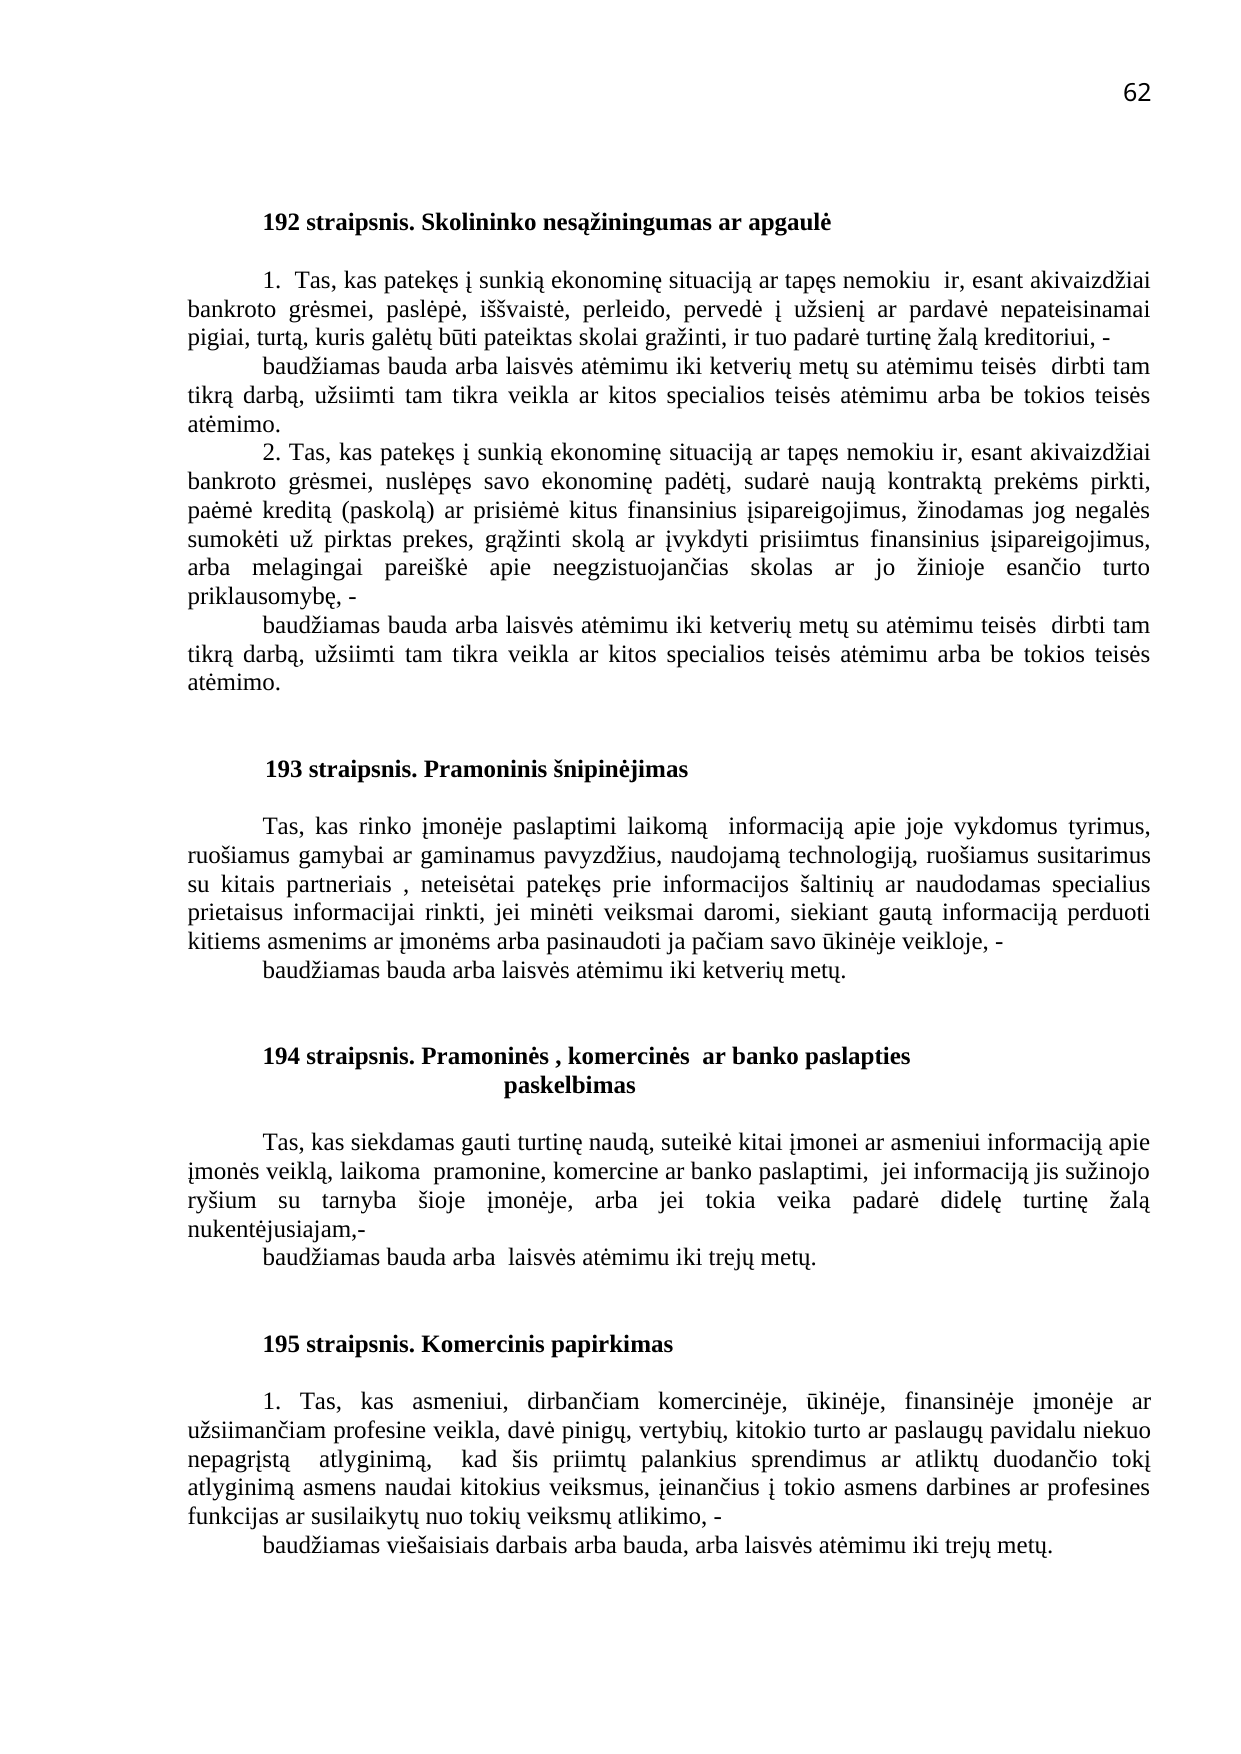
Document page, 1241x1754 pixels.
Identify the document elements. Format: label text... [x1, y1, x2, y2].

text 194 straipsnis. Pramoninės , komercinės ar banko paslapties [187, 1041, 1152, 1070]
text Tas, kas siekdamas gauti turtinę naudą, suteikė kitai įmonei ar asmeniui informaciją apie įmonės veiklą, laikoma pramonine, komercine ar banko paslaptimi, jei informaciją jis sužinojo ryšium su tarnyba šioje įmonėje, arba jei tokia veika padarė didelę turtinę žalą nukentėjusiajam,- [187, 1127, 1152, 1242]
text paskelbimas [187, 1070, 1152, 1099]
text 192 straipsnis. Skolininko nesąžiningumas ar apgaulė [187, 207, 1152, 236]
text 193 straipsnis. Pramoninis šnipinėjimas [187, 754, 1152, 782]
text 1. Tas, kas asmeniui, dirbančiam komercinėje, ūkinėje, finansinėje įmonėje ar užsiimančiam profesine veikla, davė pinigų, vertybių, kitokio turto ar paslaugų pavidalu niekuo nepagrįstą atlyginimą, kad šis priimtų palankius sprendimus ar atliktų duodančio tokį atlyginimą asmens naudai kitokius veiksmus, įeinančius į tokio asmens darbines ar profesines funkcijas ar susilaikytų nuo tokių veiksmų atlikimo, - [187, 1386, 1152, 1530]
text 1. Tas, kas patekęs į sunkią ekonominę situaciją ar tapęs nemokiu ir, esant akivaizdžiai bankroto grėsmei, paslėpė, iššvaistė, perleido, pervedė į užsienį ar pardavė nepateisinamai pigiai, turtą, kuris galėtų būti pateiktas skolai gražinti, ir tuo padarė turtinę žalą kreditoriui, - [187, 265, 1152, 351]
text baudžiamas viešaisiais darbais arba bauda, arba laisvės atėmimu iki trejų metų. [187, 1530, 1152, 1559]
text baudžiamas bauda arba laisvės atėmimu iki trejų metų. [187, 1242, 1152, 1271]
text baudžiamas bauda arba laisvės atėmimu iki ketverių metų su atėmimu teisės dirbti tam tikrą darbą, užsiimti tam tikra veikla ar kitos specialios teisės atėmimu arba be tokios teisės atėmimo. [187, 351, 1152, 437]
text Tas, kas rinko įmonėje paslaptimi laikomą informaciją apie joje vykdomus tyrimus, ruošiamus gamybai ar gaminamus pavyzdžius, naudojamą technologiją, ruošiamus susitarimus su kitais partneriais , neteisėtai patekęs prie informacijos šaltinių ar naudodamas specialius prietaisus informacijai rinkti, jei minėti veiksmai daromi, siekiant gautą informaciją perduoti kitiems asmenims ar įmonėms arba pasinaudoti ja pačiam savo ūkinėje veikloje, - [187, 811, 1152, 955]
text baudžiamas bauda arba laisvės atėmimu iki ketverių metų su atėmimu teisės dirbti tam tikrą darbą, užsiimti tam tikra veikla ar kitos specialios teisės atėmimu arba be tokios teisės atėmimo. [187, 610, 1152, 696]
text 195 straipsnis. Komercinis papirkimas [187, 1329, 1152, 1357]
text 2. Tas, kas patekęs į sunkią ekonominę situaciją ar tapęs nemokiu ir, esant akivaizdžiai bankroto grėsmei, nuslėpęs savo ekonominę padėtį, sudarė naują kontraktą prekėms pirkti, paėmė kreditą (paskolą) ar prisiėmė kitus finansinius įsipareigojimus, žinodamas jog negalės sumokėti už pirktas prekes, grąžinti skolą ar įvykdyti prisiimtus finansinius įsipareigojimus, arba melagingai pareiškė apie neegzistuojančias skolas ar jo žinioje esančio turto priklausomybę, - [187, 437, 1152, 610]
text baudžiamas bauda arba laisvės atėmimu iki ketverių metų. [187, 955, 1152, 984]
